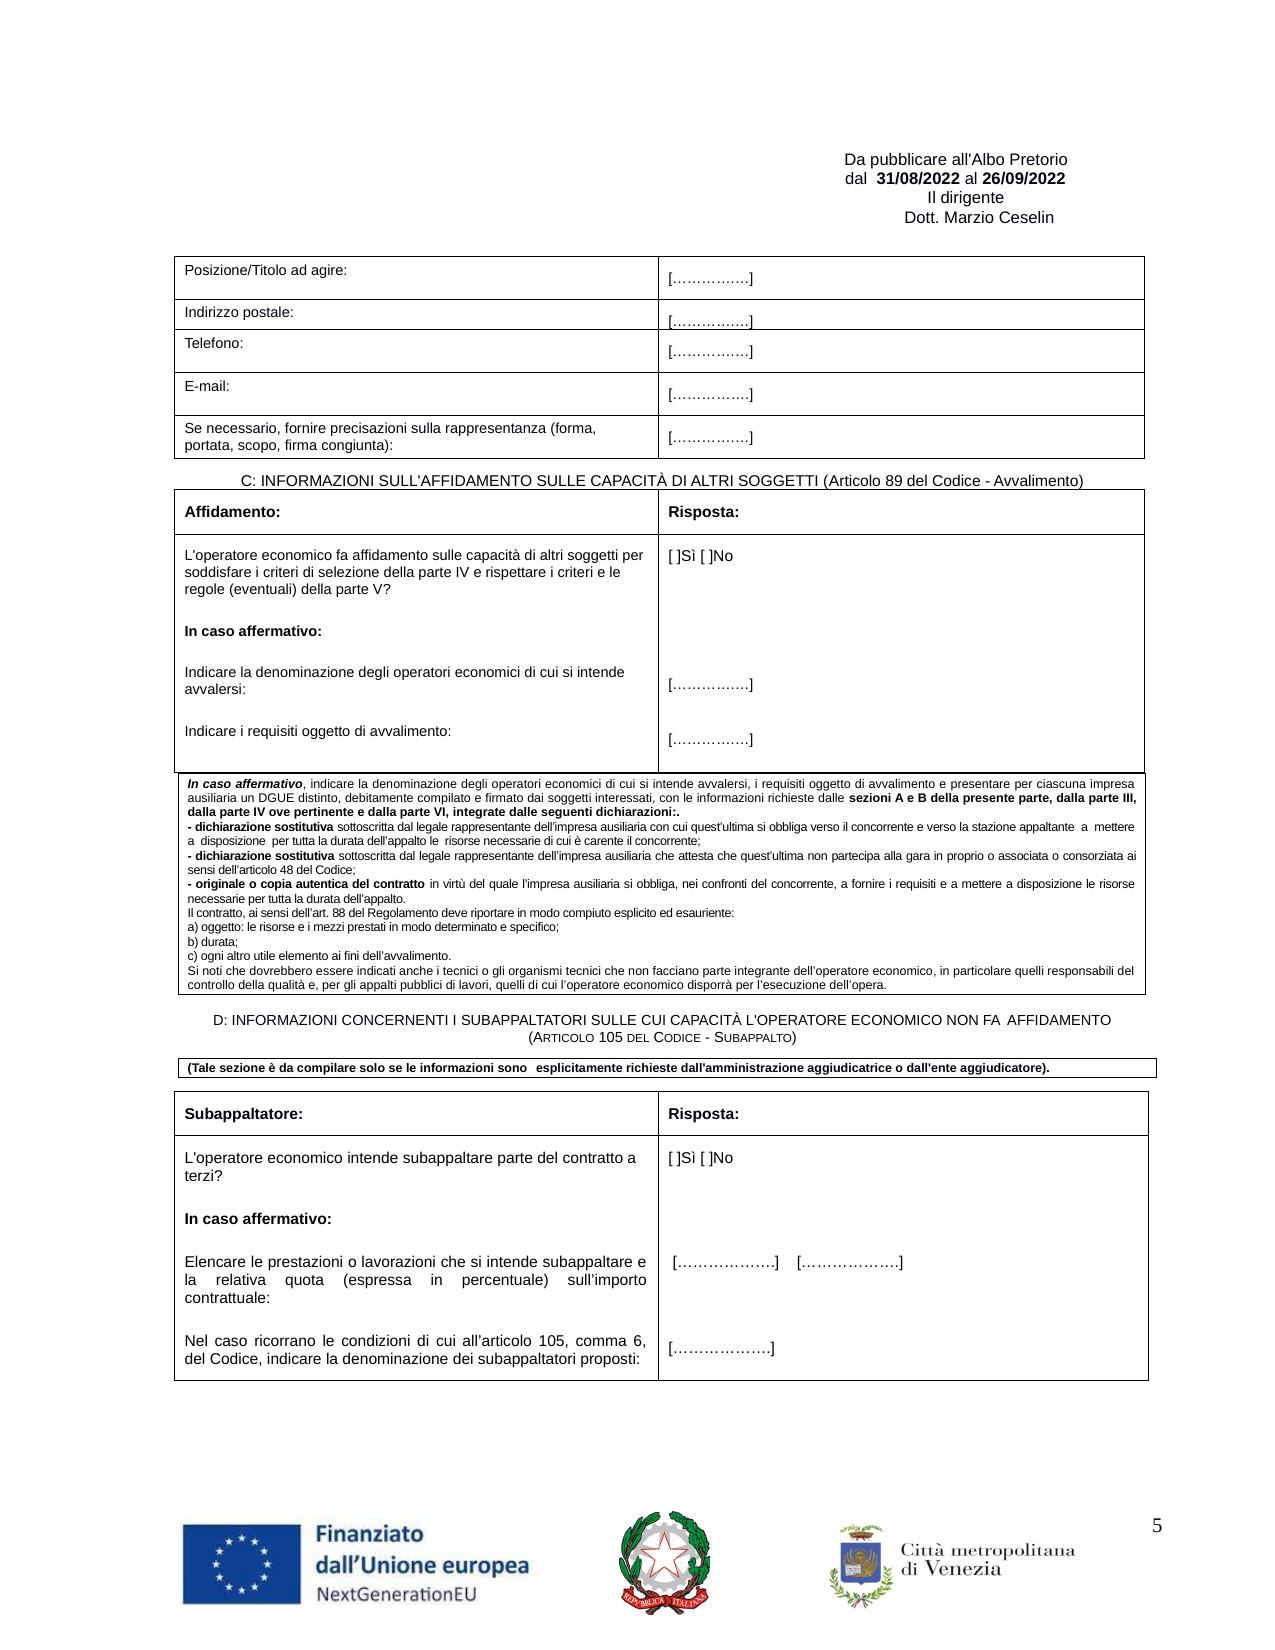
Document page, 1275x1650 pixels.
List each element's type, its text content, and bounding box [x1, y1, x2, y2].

table_cell [………….…] [659, 330, 1144, 372]
text - dichiarazione sostitutiva sottoscritta dal legale rappresentante dell’impresa ausiliaria che attesta che quest’ultima non partecipa alla gara in proprio o associata o consorziata ai sensi dell’articolo 48 del Codice; [187, 848, 1137, 877]
table_cell Se necessario, fornire precisazioni sulla rappresentanza (forma, portata, scopo, firma congiunta): [175, 416, 658, 458]
text - originale o copia autentica del contratto in virtù del quale l’impresa ausiliaria si obbliga, nei confronti del concorrente, a fornire i requisiti e a mettere a disposizione le risorse necessarie per tutta la durata dell’appalto. [187, 877, 1137, 906]
table_cell Posizione/Titolo ad agire: [175, 257, 658, 299]
title D: Informazioni concernenti i subappaltatori sulle cui capacità l'operatore economico non fa affidamento (Articolo 105 del Codice - Subappalto) [187, 1012, 1137, 1045]
table_header Risposta: [659, 1092, 1148, 1135]
text b) durata; [187, 934, 1137, 949]
table_cell [………….…] [659, 300, 1144, 329]
picture [820, 1511, 1082, 1615]
table_cell L'operatore economico fa affidamento sulle capacità di altri soggetti per soddisfare i criteri di selezione della parte IV e rispettare i criteri e le regole (eventuali) della parte V? In caso affermativo: Indicare la denominazione degli operatori economici di cui si intende avvalersi: Indicare i requisiti oggetto di avvalimento: [175, 535, 658, 772]
table_cell [………….…] [659, 257, 1144, 299]
table_header Affidamento: [175, 490, 658, 533]
table_header Subappaltatore: [175, 1092, 658, 1135]
title (Tale sezione è da compilare solo se le informazioni sono esplicitamente richieste dall'amministrazione aggiudicatrice o dall'ente aggiudicatore). [179, 1059, 1156, 1077]
text Si noti che dovrebbero essere indicati anche i tecnici o gli organismi tecnici che non facciano parte integrante dell’operatore economico, in particolare quelli responsabili del controllo della qualità e, per gli appalti pubblici di lavori, quelli di cui l’operatore economico disporrà per l’esecuzione dell’opera. [179, 960, 1145, 994]
table_cell [………….…] [659, 416, 1144, 458]
table_header Risposta: [659, 490, 1144, 533]
text a) oggetto: le risorse e i mezzi prestati in modo determinato e specifico; [187, 920, 1137, 934]
table_cell Indirizzo postale: [175, 300, 658, 329]
text - dichiarazione sostitutiva sottoscritta dal legale rappresentante dell’impresa ausiliaria con cui quest’ultima si obbliga verso il concorrente e verso la stazione appaltante a mettere a disposizione per tutta la durata dell’appalto le risorse necessarie di cui è carente il concorrente; [187, 819, 1137, 848]
table_cell [ ]Sì [ ]No [………….…] [………….…] [659, 535, 1144, 772]
table_cell Telefono: [175, 330, 658, 372]
text Il contratto, ai sensi dell’art. 88 del Regolamento deve riportare in modo compiuto esplicito ed esauriente: [187, 906, 1137, 920]
picture [172, 1515, 539, 1615]
table_cell […………….] [659, 373, 1144, 415]
text In caso affermativo, indicare la denominazione degli operatori economici di cui si intende avvalersi, i requisiti oggetto di avvalimento e presentare per ciascuna impresa ausiliaria un DGUE distinto, debitamente compilato e firmato dai soggetti interessati, con le informazioni richieste dalle sezioni A e B della presente parte, dalla parte III, dalla parte IV ove pertinente e dalla parte VI, integrate dalle seguenti dichiarazioni:. [179, 774, 1145, 819]
table_cell L'operatore economico intende subappaltare parte del contratto a terzi? In caso affermativo: Elencare le prestazioni o lavorazioni che si intende subappaltare e la relativa quota (espressa in percentuale) sull’importo contrattuale: Nel caso ricorrano le condizioni di cui all’articolo 105, comma 6, del Codice, indicare la denominazione dei subappaltatori proposti: [175, 1136, 658, 1380]
table_cell [ ]Sì [ ]No [……………….] [……………….] [……………….] [659, 1136, 1148, 1380]
title C: Informazioni sull'affidamento SULLE Capacità di altri soggetti (Articolo 89 del Codice - Avvalimento) [187, 471, 1137, 489]
picture [619, 1511, 710, 1615]
table_cell E-mail: [175, 373, 658, 415]
text c) ogni altro utile elemento ai fini dell’avvalimento. [187, 949, 1137, 960]
